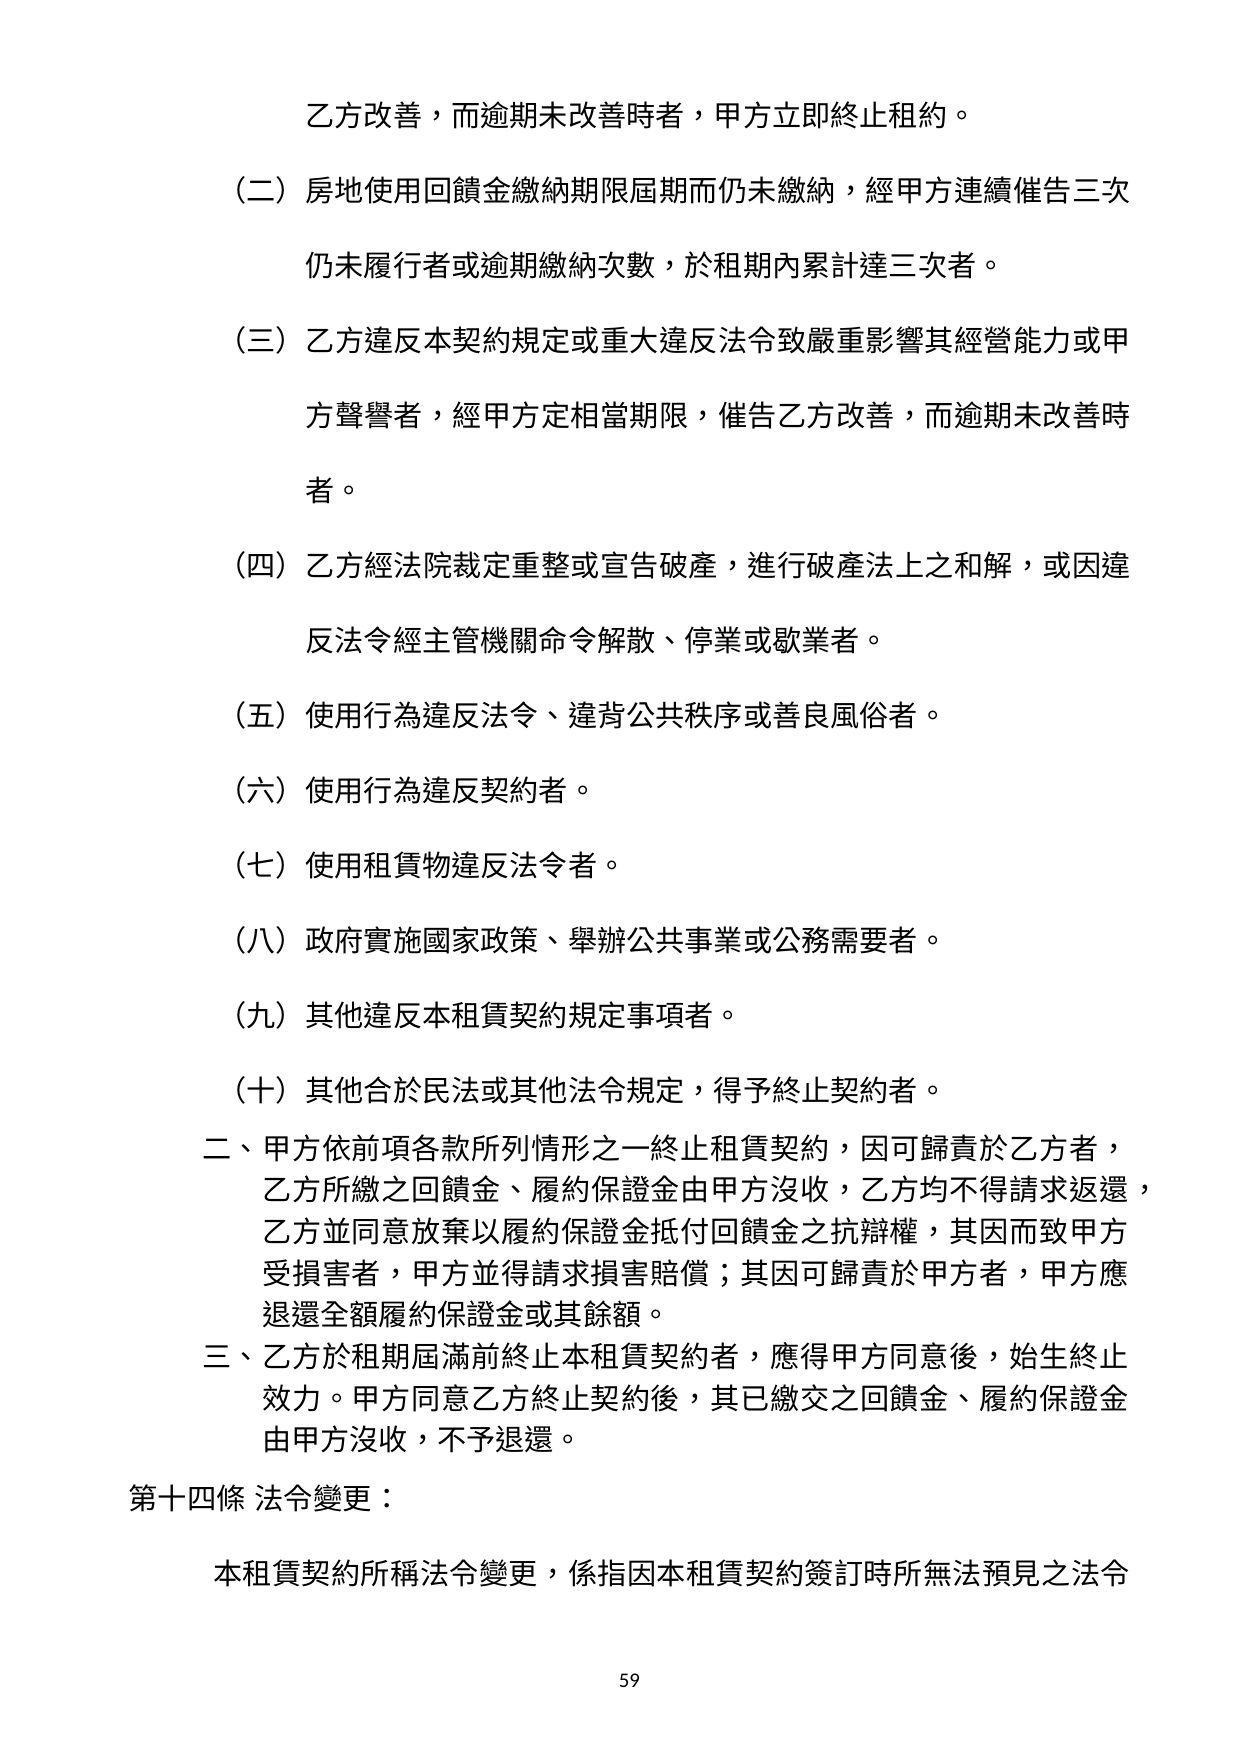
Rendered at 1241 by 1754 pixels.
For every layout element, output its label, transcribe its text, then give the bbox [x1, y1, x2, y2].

list 使用租賃物違反法令者。 [217, 826, 1130, 901]
list 房地使用回饋金繳納期限屆期而仍未繳納，經甲方連續催告三次仍未履行者或逾期繳納次數，於租期內累計達三次者。 [217, 151, 1130, 301]
list 使用行為違反契約者。 [217, 751, 1130, 826]
list 使用行為違反法令、違背公共秩序或善良風俗者。 [217, 676, 1130, 751]
list 乙方於租期屆滿前終止本租賃契約者，應得甲方同意後，始生終止效力。甲方同意乙方終止契約後，其已繳交之回饋金、履約保證金由甲方沒收，不予退還。 [202, 1334, 1130, 1459]
list 其他合於民法或其他法令規定，得予終止契約者。 [217, 1051, 1130, 1126]
list 乙方經法院裁定重整或宣告破產，進行破產法上之和解，或因違反法令經主管機關命令解散、停業或歇業者。 [217, 526, 1130, 676]
list 乙方改善，而逾期未改善時者，甲方立即終止租約。 [217, 76, 1130, 151]
list 法令變更： [128, 1459, 1130, 1534]
list 甲方依前項各款所列情形之一終止租賃契約，因可歸責於乙方者，乙方所繳之回饋金、履約保證金由甲方沒收，乙方均不得請求返還，乙方並同意放棄以履約保證金抵付回饋金之抗辯權，其因而致甲方受損害者，甲方並得請求損害賠償；其因可歸責於甲方者，甲方應退還全額履約保證金或其餘額。 [202, 1126, 1130, 1334]
text 本租賃契約所稱法令變更，係指因本租賃契約簽訂時所無法預見之法令 [158, 1534, 1130, 1609]
list 其他違反本租賃契約規定事項者。 [217, 976, 1130, 1051]
list 政府實施國家政策、舉辦公共事業或公務需要者。 [217, 901, 1130, 976]
list 乙方違反本契約規定或重大違反法令致嚴重影響其經營能力或甲方聲譽者，經甲方定相當期限，催告乙方改善，而逾期未改善時者。 [217, 301, 1130, 526]
